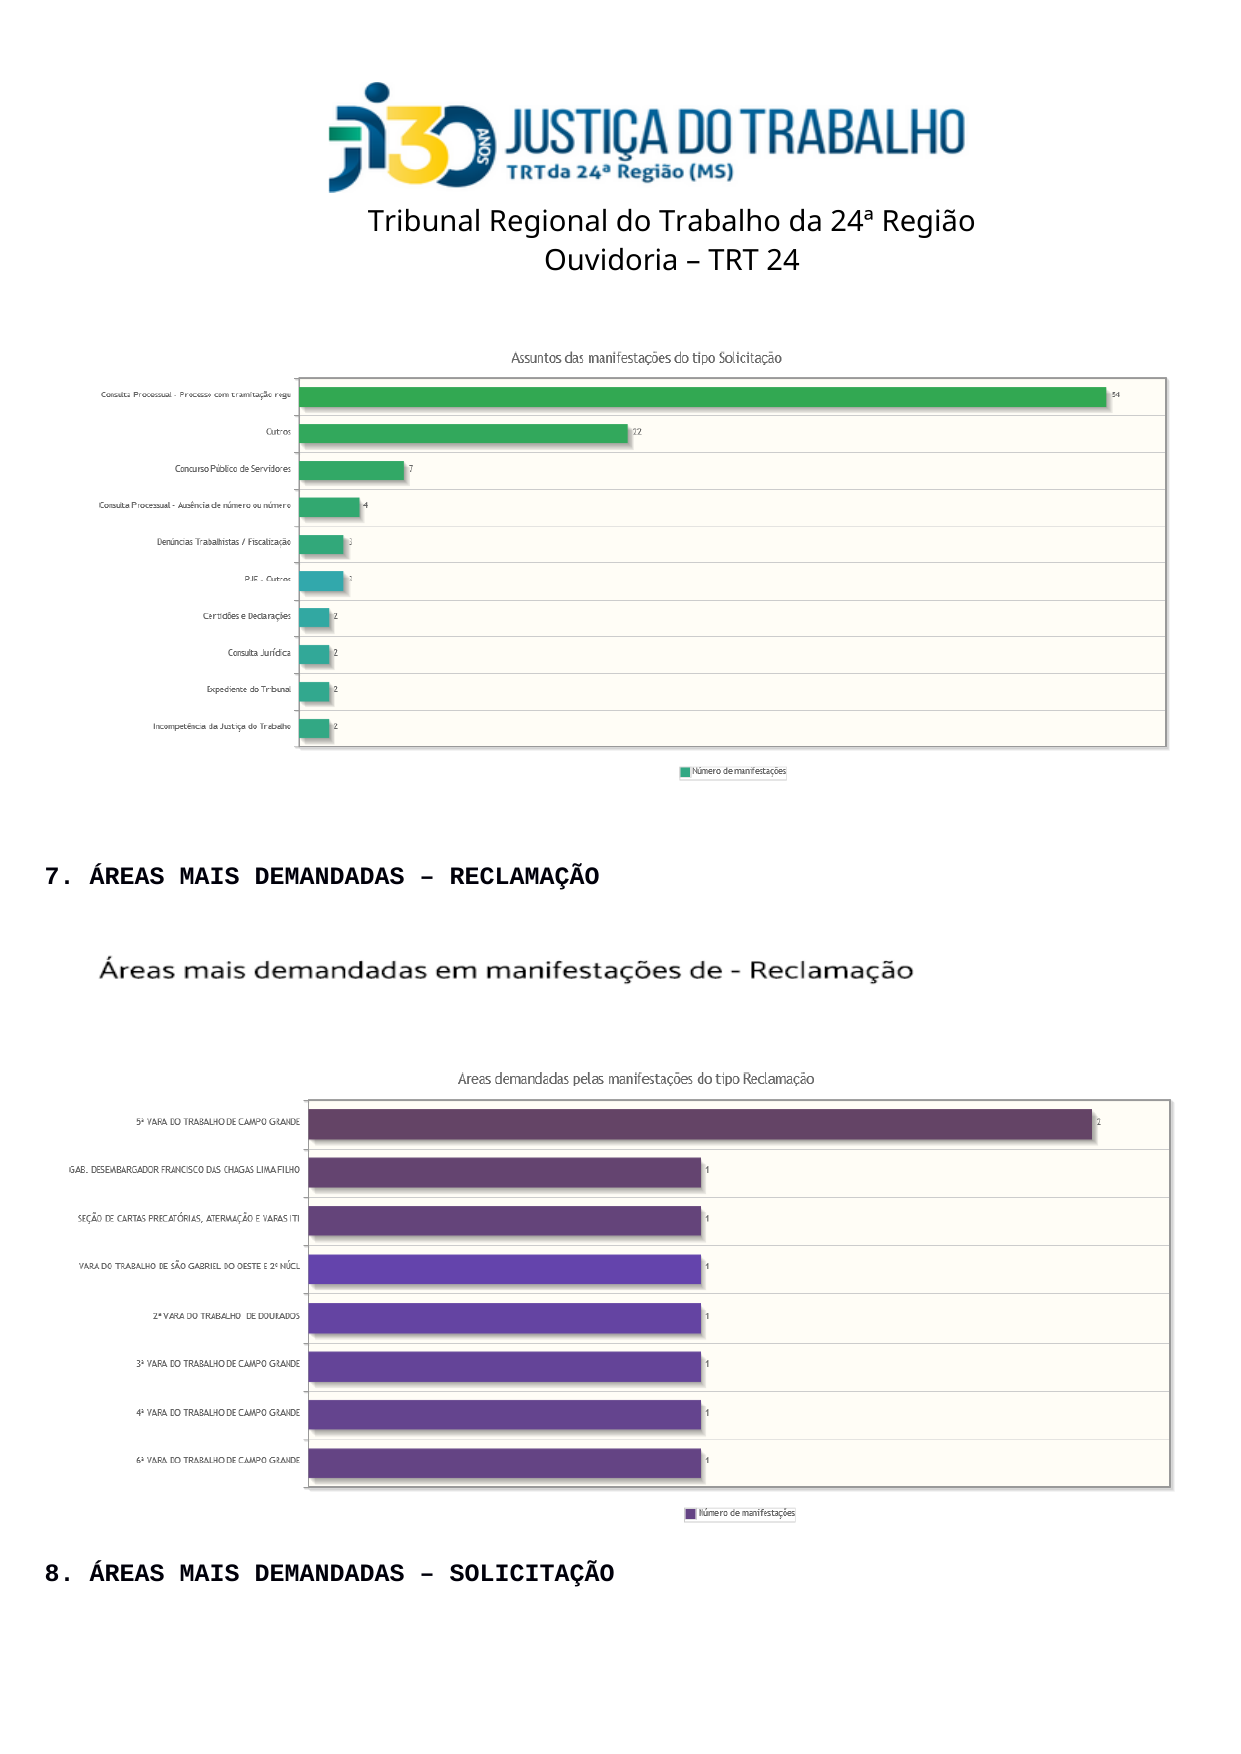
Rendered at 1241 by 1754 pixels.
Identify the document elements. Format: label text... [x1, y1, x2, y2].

text 8. ÁREAS MAIS DEMANDADAS – SOLICITAÇÃO [44, 1561, 1211, 1589]
text 7. ÁREAS MAIS DEMANDADAS – RECLAMAÇÃO [44, 864, 1211, 892]
picture [328, 82, 978, 193]
